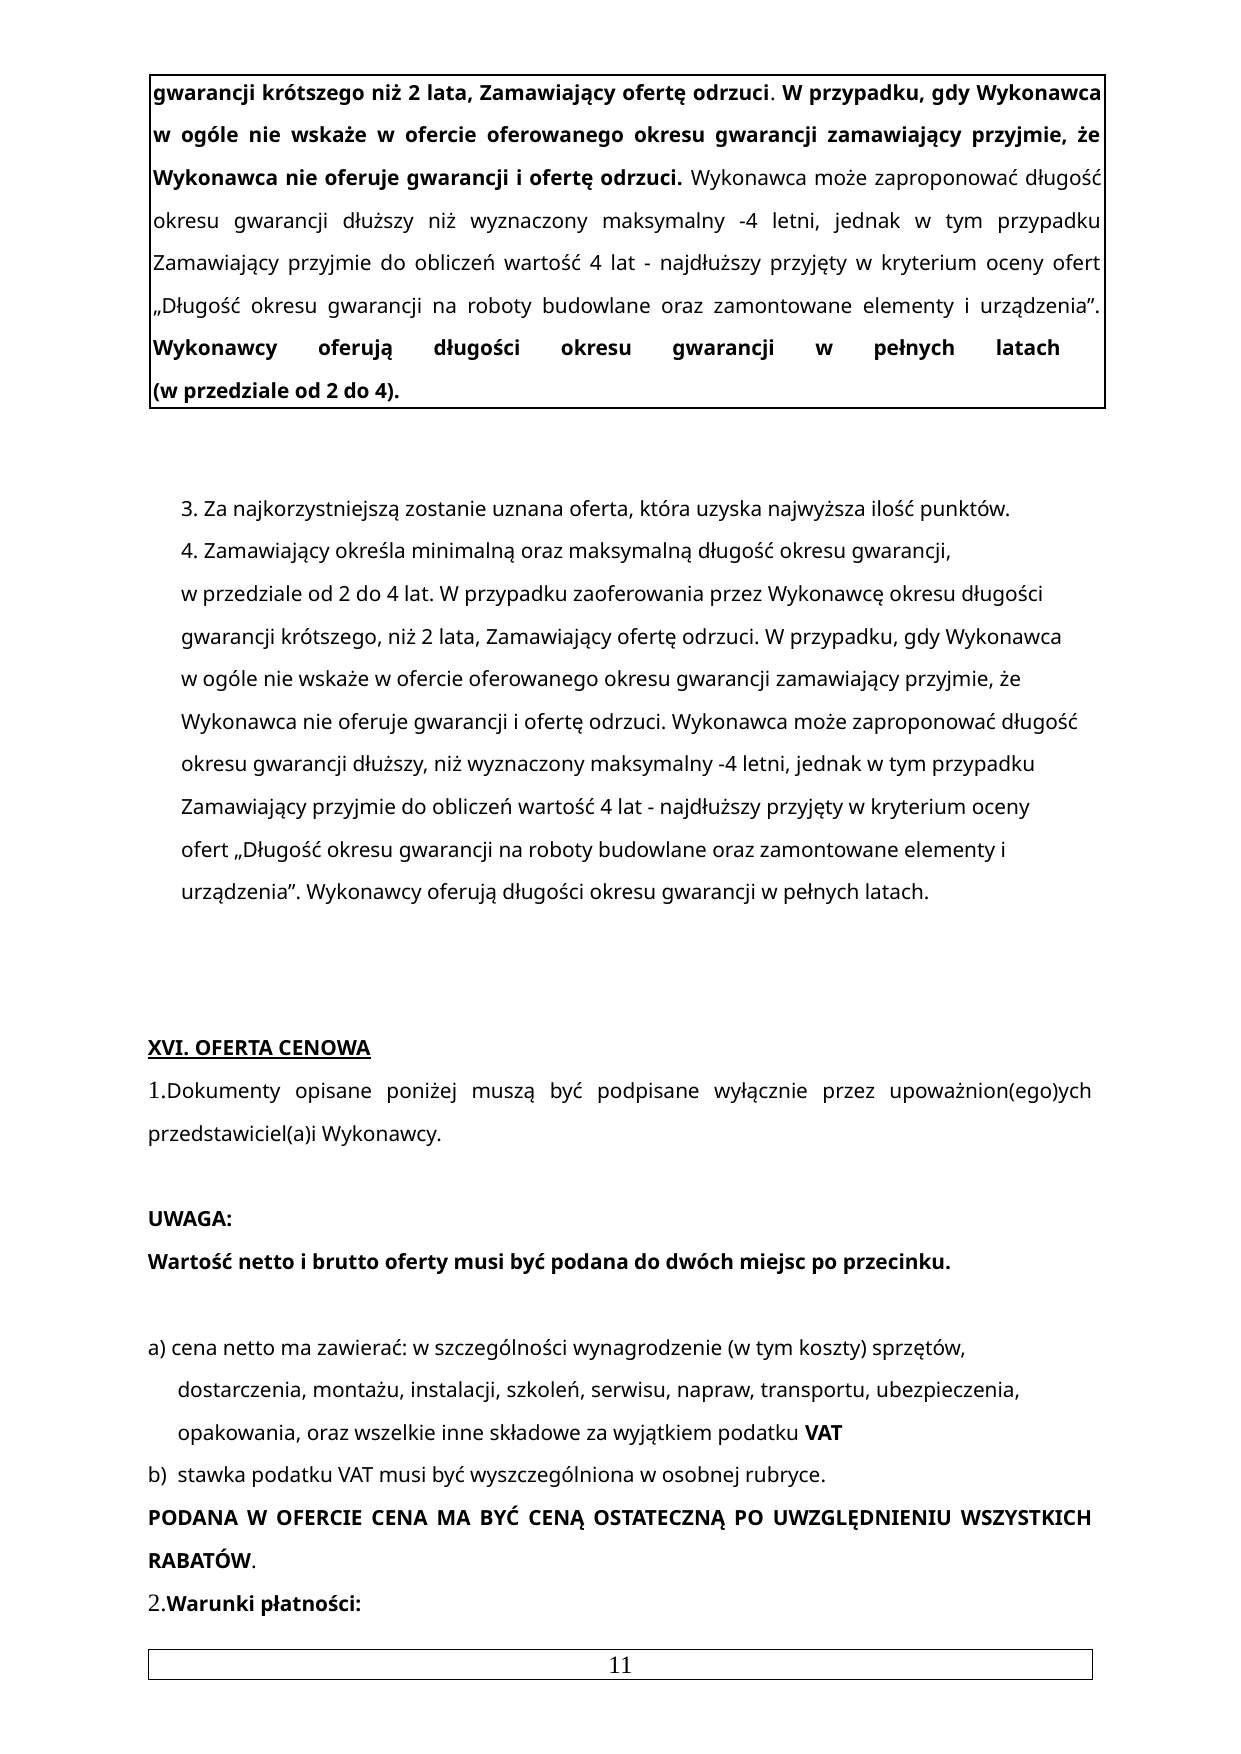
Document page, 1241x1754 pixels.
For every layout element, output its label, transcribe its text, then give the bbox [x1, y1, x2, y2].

text PODANA W OFERCIE CENA MA BYĆ CENĄ OSTATECZNĄ PO UWZGLĘDNIENIU WSZYSTKICH RABATÓW. [148, 1503, 1093, 1574]
table_header gwarancji krótszego niż 2 lata, Zamawiający ofertę odrzuci. W przypadku, gdy Wykonawca w ogóle nie wskaże w ofercie oferowanego okresu gwarancji zamawiający przyjmie, że Wykonawca nie oferuje gwarancji i ofertę odrzuci. Wykonawca może zaproponować długość okresu gwarancji dłuższy niż wyznaczony maksymalny -4 letni, jednak w tym przypadku Zamawiający przyjmie do obliczeń wartość 4 lat - najdłuższy przyjęty w kryterium oceny ofert „Długość okresu gwarancji na roboty budowlane oraz zamontowane elementy i urządzenia”. Wykonawcy oferują długości okresu gwarancji w pełnych latach (w przedziale od 2 do 4). [151, 76, 1104, 407]
list Warunki płatności: [148, 1588, 1093, 1618]
list Dokumenty opisane poniżej muszą być podpisane wyłącznie przez upoważnion(ego)ych przedstawiciel(a)i Wykonawcy. [148, 1076, 1093, 1148]
text UWAGA: [148, 1204, 1093, 1233]
table_header 3. Za najkorzystniejszą zostanie uznana oferta, która uzyska najwyższa ilość punktów. 4. Zamawiający określa minimalną oraz maksymalną długość okresu gwarancji, w przedziale od 2 do 4 lat. W przypadku zaoferowania przez Wykonawcę okresu długości gwarancji krótszego, niż 2 lata, Zamawiający ofertę odrzuci. W przypadku, gdy Wykonawca w ogóle nie wskaże w ofercie oferowanego okresu gwarancji zamawiający przyjmie, że Wykonawca nie oferuje gwarancji i ofertę odrzuci. Wykonawca może zaproponować długość okresu gwarancji dłuższy, niż wyznaczony maksymalny -4 letni, jednak w tym przypadku Zamawiający przyjmie do obliczeń wartość 4 lat - najdłuższy przyjęty w kryterium oceny ofert „Długość okresu gwarancji na roboty budowlane oraz zamontowane elementy i urządzenia”. Wykonawcy oferują długości okresu gwarancji w pełnych latach. [148, 494, 1130, 948]
text a) cena netto ma zawierać: w szczególności wynagrodzenie (w tym koszty) sprzętów, dostarczenia, montażu, instalacji, szkoleń, serwisu, napraw, transportu, ubezpieczenia, opakowania, oraz wszelkie inne składowe za wyjątkiem podatku VAT [148, 1333, 1093, 1446]
text Wartość netto i brutto oferty musi być podana do dwóch miejsc po przecinku. [148, 1247, 1093, 1276]
text XVI. OFERTA CENOWA [148, 1033, 1093, 1061]
text b) stawka podatku VAT musi być wyszczególniona w osobnej rubryce. [148, 1461, 1093, 1489]
